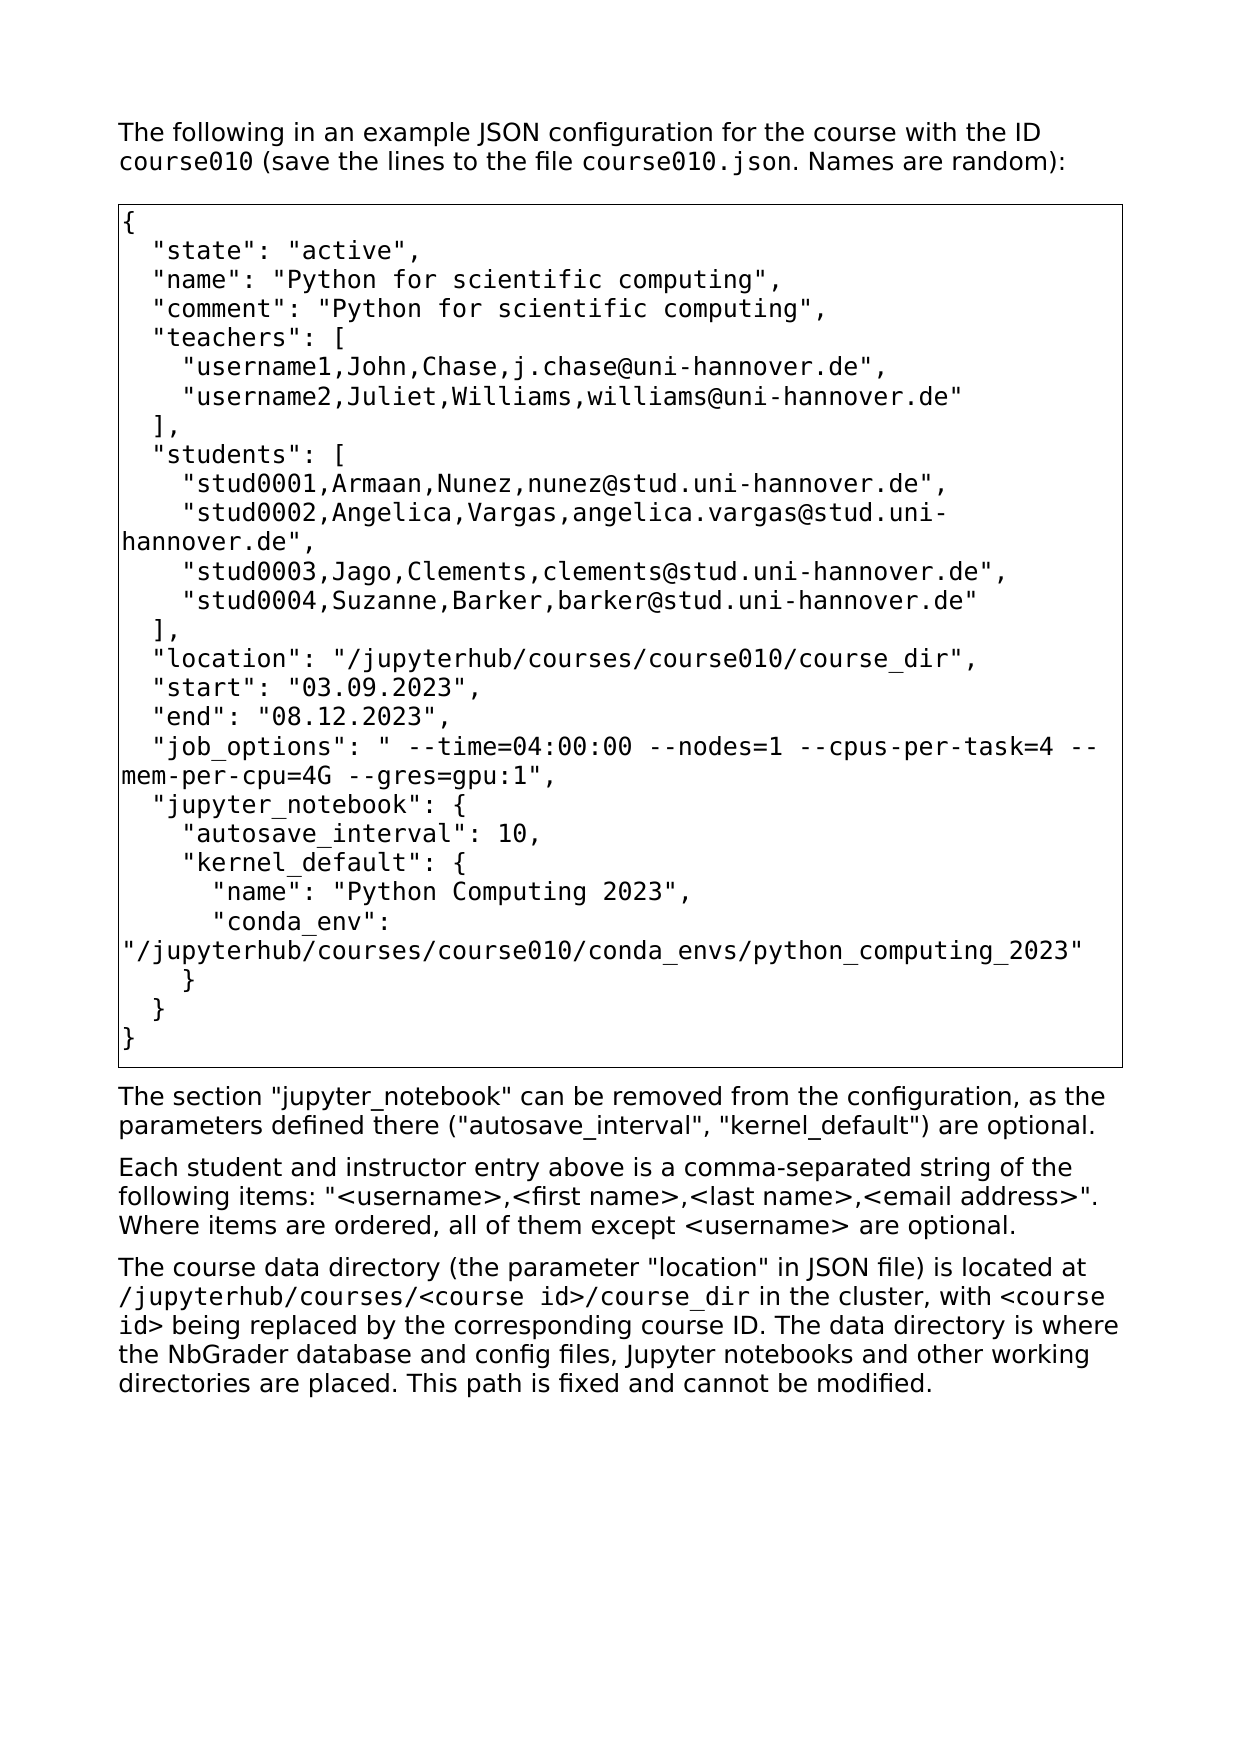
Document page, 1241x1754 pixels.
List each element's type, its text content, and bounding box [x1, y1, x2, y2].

text Each student and instructor entry above is a comma-separated string of the following items: "<username>,<first name>,<last name>,<email address>". Where items are ordered, all of them except <username> are optional. [118, 1153, 1122, 1241]
text The following in an example JSON configuration for the course with the ID course010 (save the lines to the file course010.json. Names are random): [118, 118, 1122, 176]
text The section "jupyter_notebook" can be removed from the configuration, as the parameters defined there ("autosave_interval", "kernel_default") are optional. [118, 1082, 1122, 1141]
text The course data directory (the parameter "location" in JSON file) is located at /jupyterhub/courses/<course id>/course_dir in the cluster, with <course id> being replaced by the corresponding course ID. The data directory is where the NbGrader database and config files, Jupyter notebooks and other working directories are placed. This path is fixed and cannot be modified. [118, 1253, 1122, 1399]
table_header { "state": "active", "name": "Python for scientific computing", "comment": "Python for scientific computing", "teachers": [ "username1,John,Chase,j.chase@uni-hannover.de", "username2,Juliet,Williams,williams@uni-hannover.de" ], "students": [ "stud0001,Armaan,Nunez,nunez@stud.uni-hannover.de", "stud0002,Angelica,Vargas,angelica.vargas@stud.uni-hannover.de", "stud0003,Jago,Clements,clements@stud.uni-hannover.de", "stud0004,Suzanne,Barker,barker@stud.uni-hannover.de" ], "location": "/jupyterhub/courses/course010/course_dir", "start": "03.09.2023", "end": "08.12.2023", "job_options": " --time=04:00:00 --nodes=1 --cpus-per-task=4 --mem-per-cpu=4G --gres=gpu:1", "jupyter_notebook": { "autosave_interval": 10, "kernel_default": { "name": "Python Computing 2023", "conda_env": "/jupyterhub/courses/course010/conda_envs/python_computing_2023" } } } [119, 205, 1122, 1067]
